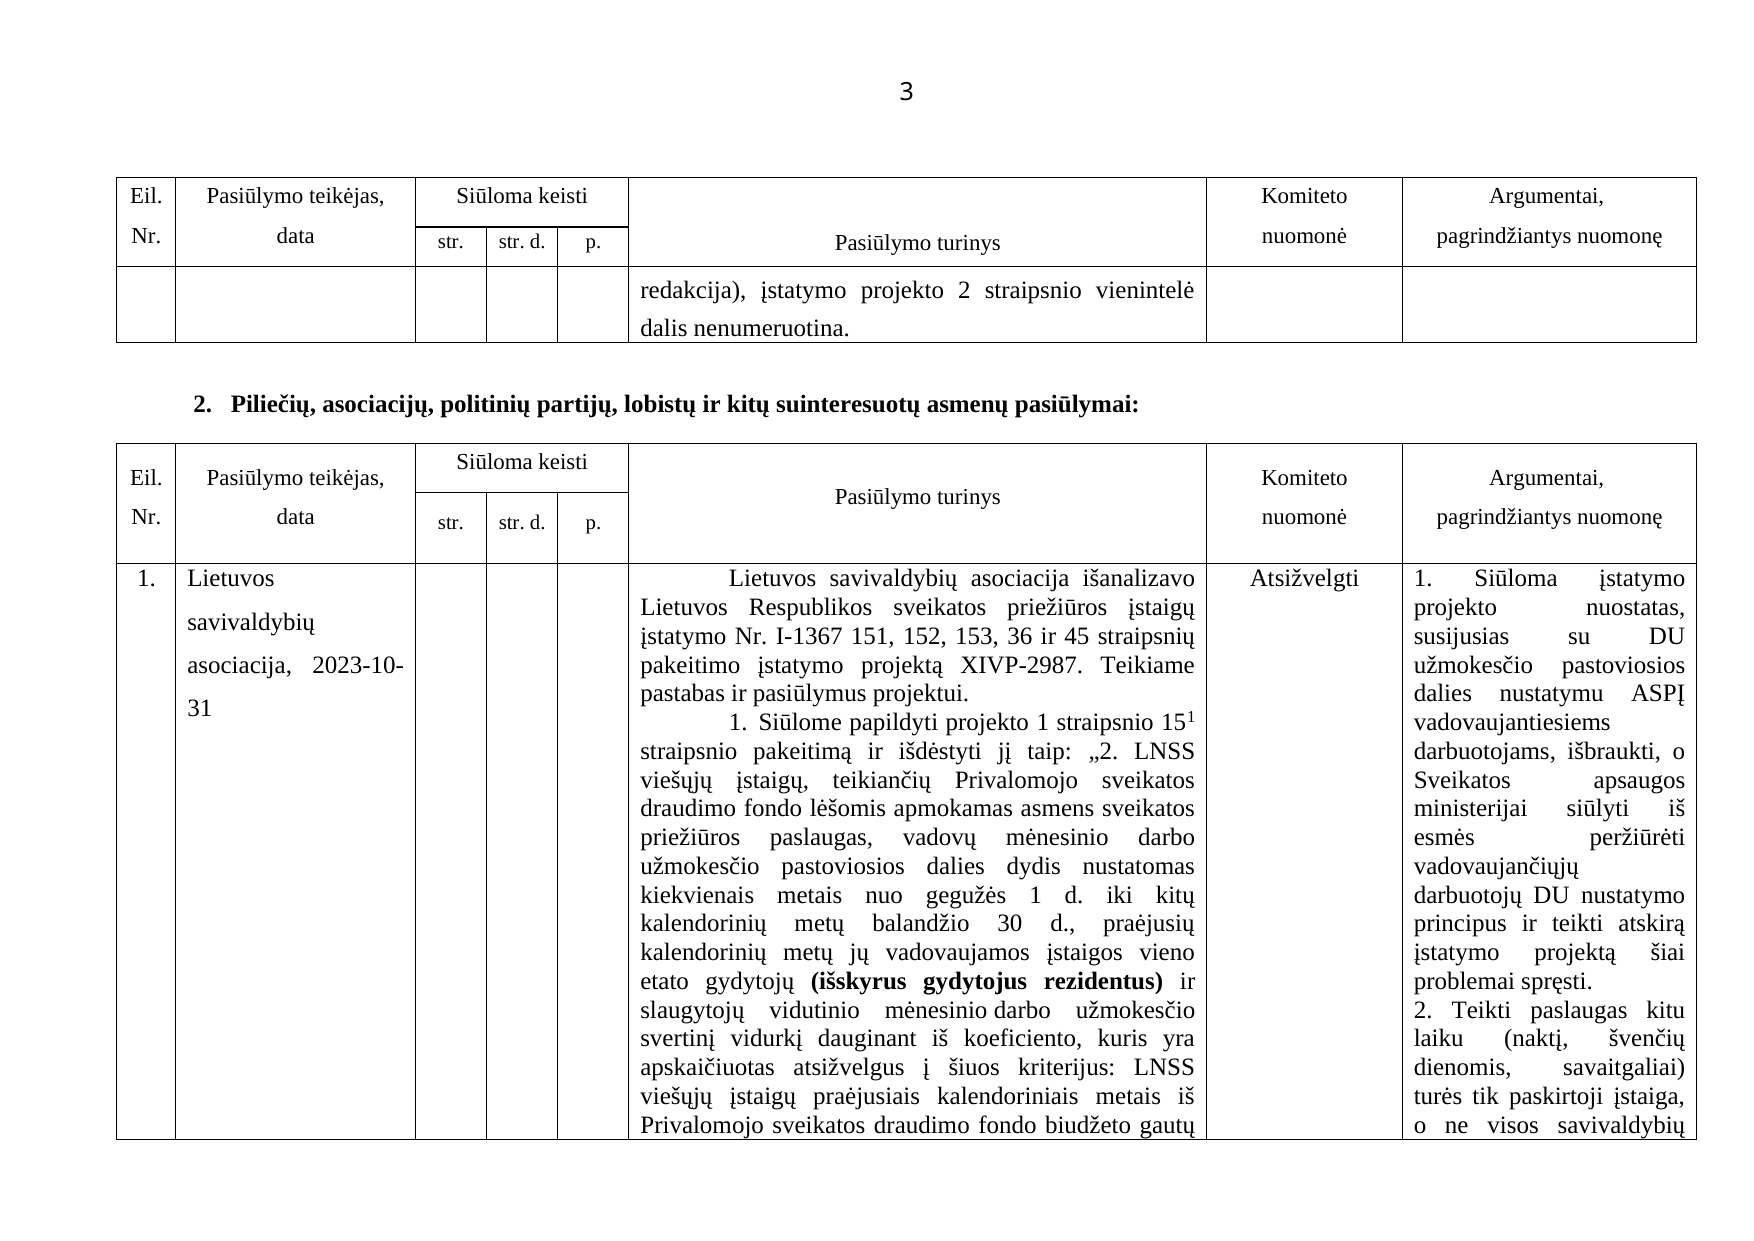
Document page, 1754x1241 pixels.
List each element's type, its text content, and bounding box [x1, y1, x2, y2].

table_cell Atsižvelgti [1207, 564, 1402, 1138]
table_header Argumentai, pagrindžiantys nuomonę [1403, 178, 1696, 266]
table_cell str. d. [487, 228, 557, 266]
table_header Siūloma keisti [416, 178, 628, 226]
table_header Eil. Nr. [117, 178, 175, 266]
table_cell str. [416, 493, 486, 562]
table_header Komiteto nuomonė [1207, 178, 1402, 266]
table_header Pasiūlymo teikėjas, data [176, 444, 415, 562]
table_header Komiteto nuomonė [1207, 444, 1402, 562]
table_cell [487, 564, 557, 1138]
table_cell p. [558, 493, 628, 562]
table_cell [176, 267, 415, 342]
table_cell [416, 267, 486, 342]
table_cell 1. [117, 564, 175, 1138]
list Piliečių, asociacijų, politinių partijų, lobistų ir kitų suinteresuotų asmenų pasiūlymai: [193, 389, 1695, 418]
table_header Eil. Nr. [117, 444, 175, 562]
table_header Pasiūlymo turinys [629, 178, 1206, 266]
table_cell [558, 267, 628, 342]
table_header Siūloma keisti [416, 444, 628, 492]
table_cell [1207, 267, 1402, 342]
table_cell [416, 564, 486, 1138]
table_cell p. [558, 228, 628, 266]
table_cell [487, 267, 557, 342]
table_header Pasiūlymo teikėjas, data [176, 178, 415, 266]
table_cell [117, 267, 175, 342]
table_header Pasiūlymo turinys [629, 444, 1206, 562]
table_cell [558, 564, 628, 1138]
table_cell str. d. [487, 493, 557, 562]
table_cell str. [416, 228, 486, 266]
table_header Argumentai, pagrindžiantys nuomonę [1403, 444, 1696, 562]
table_cell Lietuvos savivaldybių asociacija išanalizavo Lietuvos Respublikos sveikatos priežiūros įstaigų įstatymo Nr. I-1367 151, 152, 153, 36 ir 45 straipsnių pakeitimo įstatymo projektą XIVP-2987. Teikiame pastabas ir pasiūlymus projektui. Siūlome papildyti projekto 1 straipsnio 151 straipsnio pakeitimą ir išdėstyti jį taip: „2. LNSS viešųjų įstaigų, teikiančių Privalomojo sveikatos draudimo fondo lėšomis apmokamas asmens sveikatos priežiūros paslaugas, vadovų mėnesinio darbo užmokesčio pastoviosios dalies dydis nustatomas kiekvienais metais nuo gegužės 1 d. iki kitų kalendorinių metų balandžio 30 d., praėjusių kalendorinių metų jų vadovaujamos įstaigos vieno etato gydytojų (išskyrus gydytojus rezidentus) ir slaugytojų vidutinio mėnesinio darbo užmokesčio svertinį vidurkį dauginant iš koeficiento, kuris yra apskaičiuotas atsižvelgus į šiuos kriterijus: LNSS viešųjų įstaigų praėjusiais kalendoriniais metais iš Privalomojo sveikatos draudimo fondo biudžeto gautų [629, 564, 1206, 1138]
table_cell [1403, 267, 1696, 342]
table_cell Lietuvos savivaldybių asociacija, 2023-10-31 [176, 564, 415, 1138]
table_cell redakcija), įstatymo projekto 2 straipsnio vienintelė dalis nenumeruotina. [629, 267, 1206, 342]
table_cell 1. Siūloma įstatymo projekto nuostatas, susijusias su DU užmokesčio pastoviosios dalies nustatymu ASPĮ vadovaujantiesiems darbuotojams, išbraukti, o Sveikatos apsaugos ministerijai siūlyti iš esmės peržiūrėti vadovaujančiųjų darbuotojų DU nustatymo principus ir teikti atskirą įstatymo projektą šiai problemai spręsti. 2. Teikti paslaugas kitu laiku (naktį, švenčių dienomis, savaitgaliai) turės tik paskirtoji įstaiga, o ne visos savivaldybių [1403, 564, 1696, 1138]
